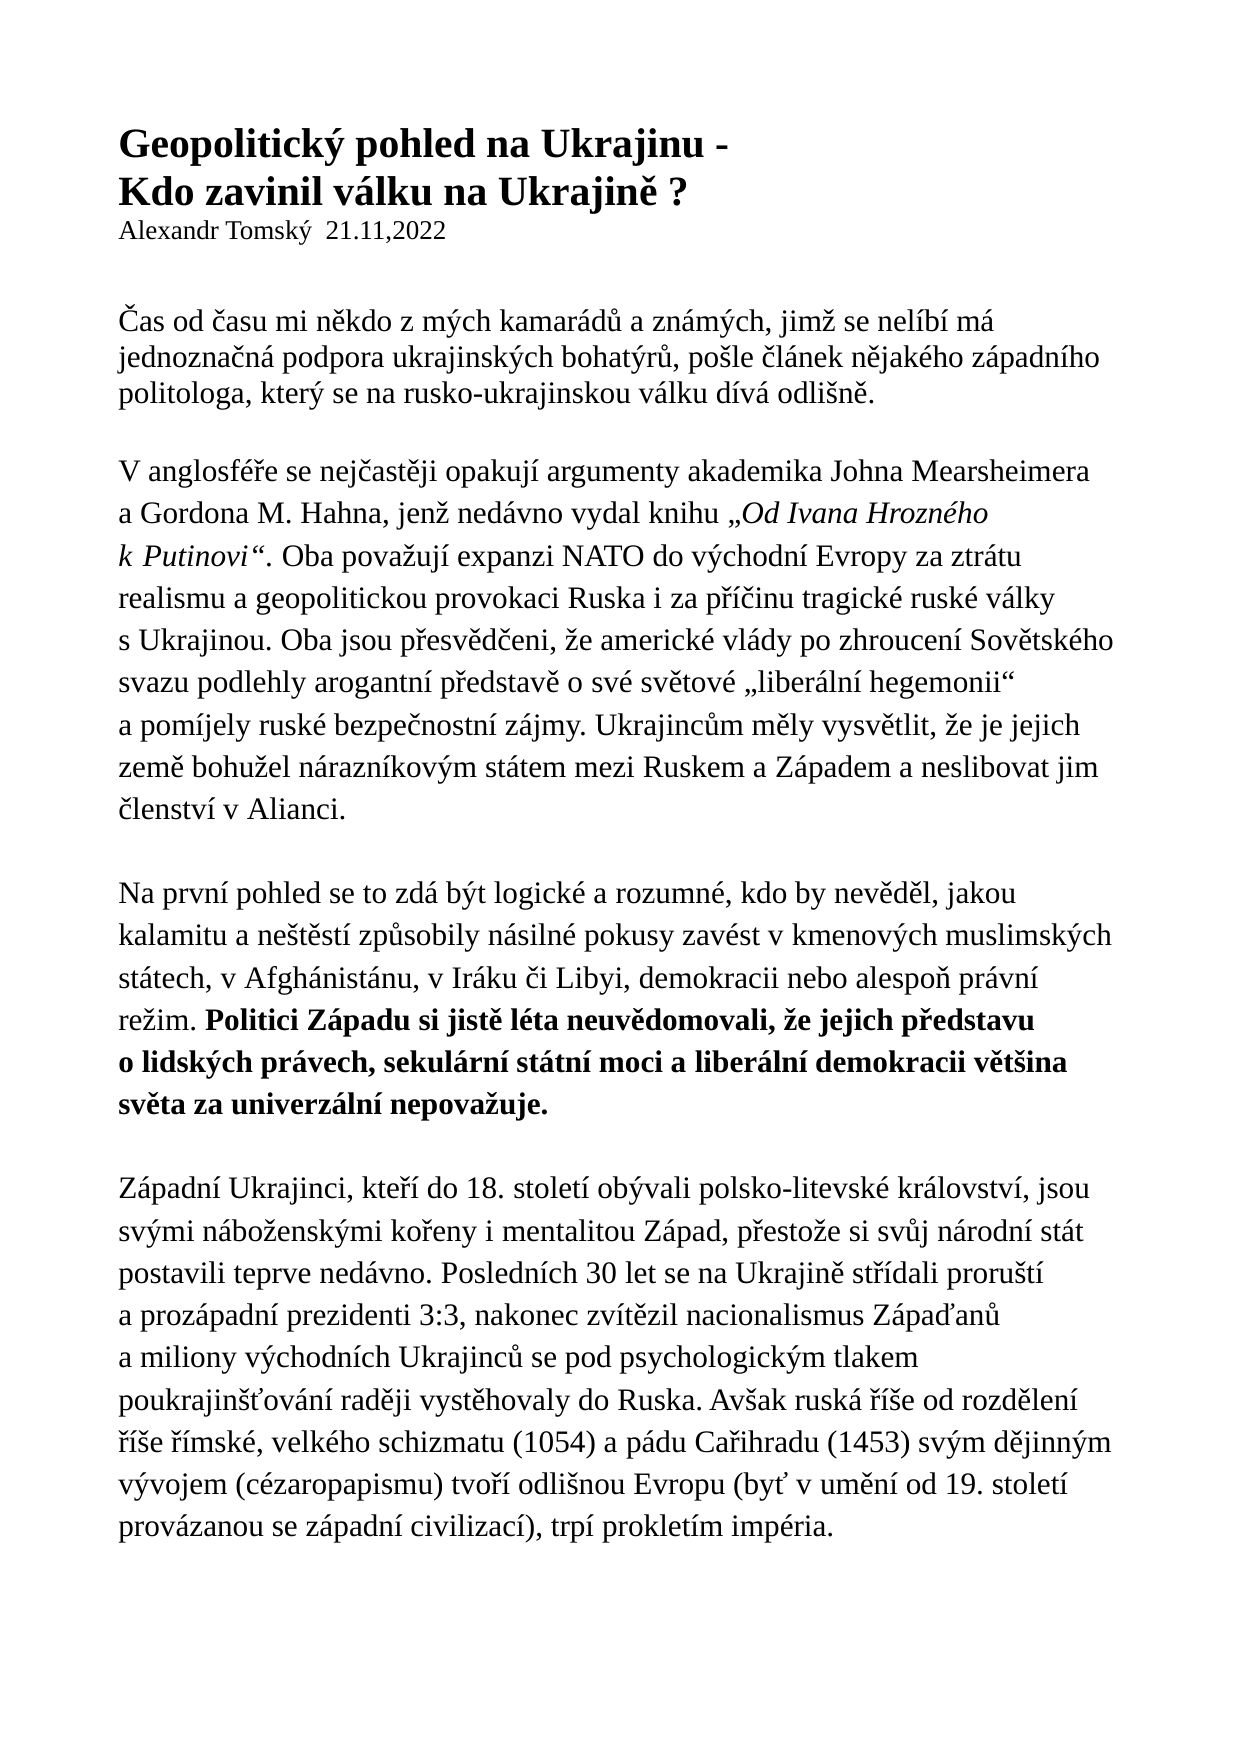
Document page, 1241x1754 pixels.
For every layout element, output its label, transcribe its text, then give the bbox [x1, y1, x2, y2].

text Geopolitický pohled na Ukrajinu - [118, 118, 1122, 166]
text Na první pohled se to zdá být logické a rozumné, kdo by nevěděl, jakou kalamitu a neštěstí způsobily násilné pokusy zavést v kmenových muslimských státech, v Afghánistánu, v Iráku či Libyi, demokracii nebo alespoň právní režim. Politici Západu si jistě léta neuvědomovali, že jejich představu o lidských právech, sekulární státní moci a liberální demokracii většina světa za univerzální nepovažuje. [118, 868, 1122, 1121]
text V anglosféře se nejčastěji opakují argumenty akademika Johna Mearsheimera a Gordona M. Hahna, jenž nedávno vydal knihu „Od Ivana Hrozného k Putinovi“. Oba považují expanzi NATO do východní Evropy za ztrátu realismu a geopolitickou provokaci Ruska i za příčinu tragické ruské války s Ukrajinou. Oba jsou přesvědčeni, že americké vlády po zhroucení Sovětského svazu podlehly arogantní představě o své světové „liberální hegemonii“ a pomíjely ruské bezpečnostní zájmy. Ukrajincům měly vysvětlit, že je jejich země bohužel nárazníkovým státem mezi Ruskem a Západem a neslibovat jim členství v Alianci. [118, 446, 1122, 826]
text Kdo zavinil válku na Ukrajině ? [118, 166, 1122, 214]
text Čas od času mi někdo z mých kamarádů a známých, jimž se nelíbí má jednoznačná podpora ukrajinských bohatýrů, pošle článek nějakého západního politologa, který se na rusko-ukrajinskou válku dívá odlišně. [118, 303, 1122, 410]
text Západní Ukrajinci, kteří do 18. století obývali polsko-litevské království, jsou svými náboženskými kořeny i mentalitou Západ, přestože si svůj národní stát postavili teprve nedávno. Posledních 30 let se na Ukrajině střídali proruští a prozápadní prezidenti 3:3, nakonec zvítězil nacionalismus Zápaďanů a miliony východních Ukrajinců se pod psychologickým tlakem poukrajinšťování raději vystěhovaly do Ruska. Avšak ruská říše od rozdělení říše římské, velkého schizmatu (1054) a pádu Cařihradu (1453) svým dějinným vývojem (cézaropapismu) tvoří odlišnou Evropu (byť v umění od 19. století provázanou se západní civilizací), trpí prokletím impéria. [118, 1163, 1122, 1543]
text Alexandr Tomský 21.11,2022 [118, 214, 1122, 245]
